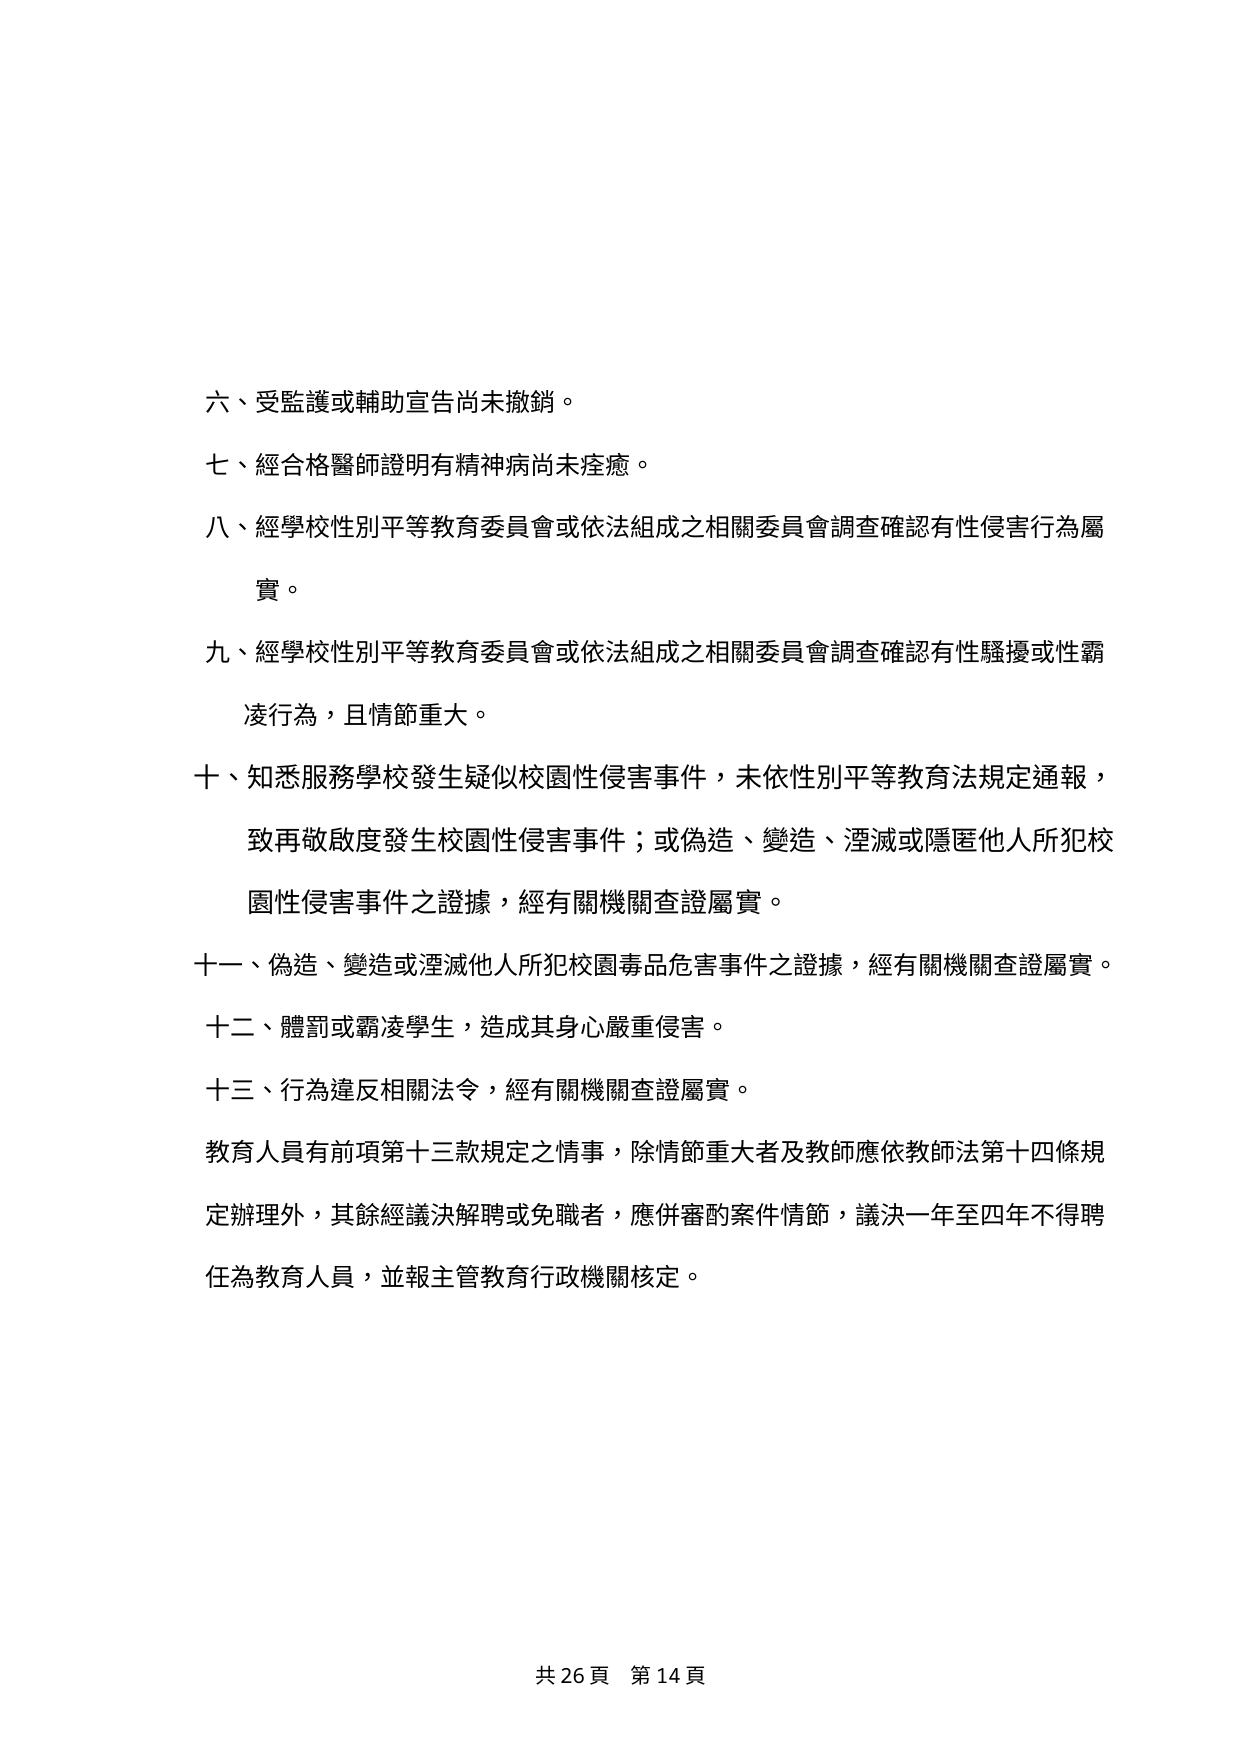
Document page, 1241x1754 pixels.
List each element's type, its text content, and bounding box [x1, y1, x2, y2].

text 九、經學校性別平等教育委員會或依法組成之相關委員會調查確認有性騷擾或性霸凌行為，且情節重大。 [206, 609, 1122, 734]
text 七、經合格醫師證明有精神病尚未痊癒。 [118, 422, 1122, 484]
text 八、經學校性別平等教育委員會或依法組成之相關委員會調查確認有性侵害行為屬實。 [206, 484, 1122, 609]
text 六、受監護或輔助宣告尚未撤銷。 [118, 359, 1122, 422]
text 教育人員有前項第十三款規定之情事，除情節重大者及教師應依教師法第十四條規定辦理外，其餘經議決解聘或免職者，應併審酌案件情節，議決一年至四年不得聘任為教育人員，並報主管教育行政機關核定。 [206, 1109, 1122, 1297]
text 十、知悉服務學校發生疑似校園性侵害事件，未依性別平等教育法規定通報，致再敬啟度發生校園性侵害事件；或偽造、變造、湮滅或隱匿他人所犯校園性侵害事件之證據，經有關機關查證屬實。 [193, 734, 1122, 922]
text 十一、偽造、變造或湮滅他人所犯校園毒品危害事件之證據，經有關機關查證屬實。 [168, 922, 1122, 984]
text 十三、行為違反相關法令，經有關機關查證屬實。 [118, 1047, 1122, 1109]
text 十二、體罰或霸凌學生，造成其身心嚴重侵害。 [118, 984, 1122, 1047]
